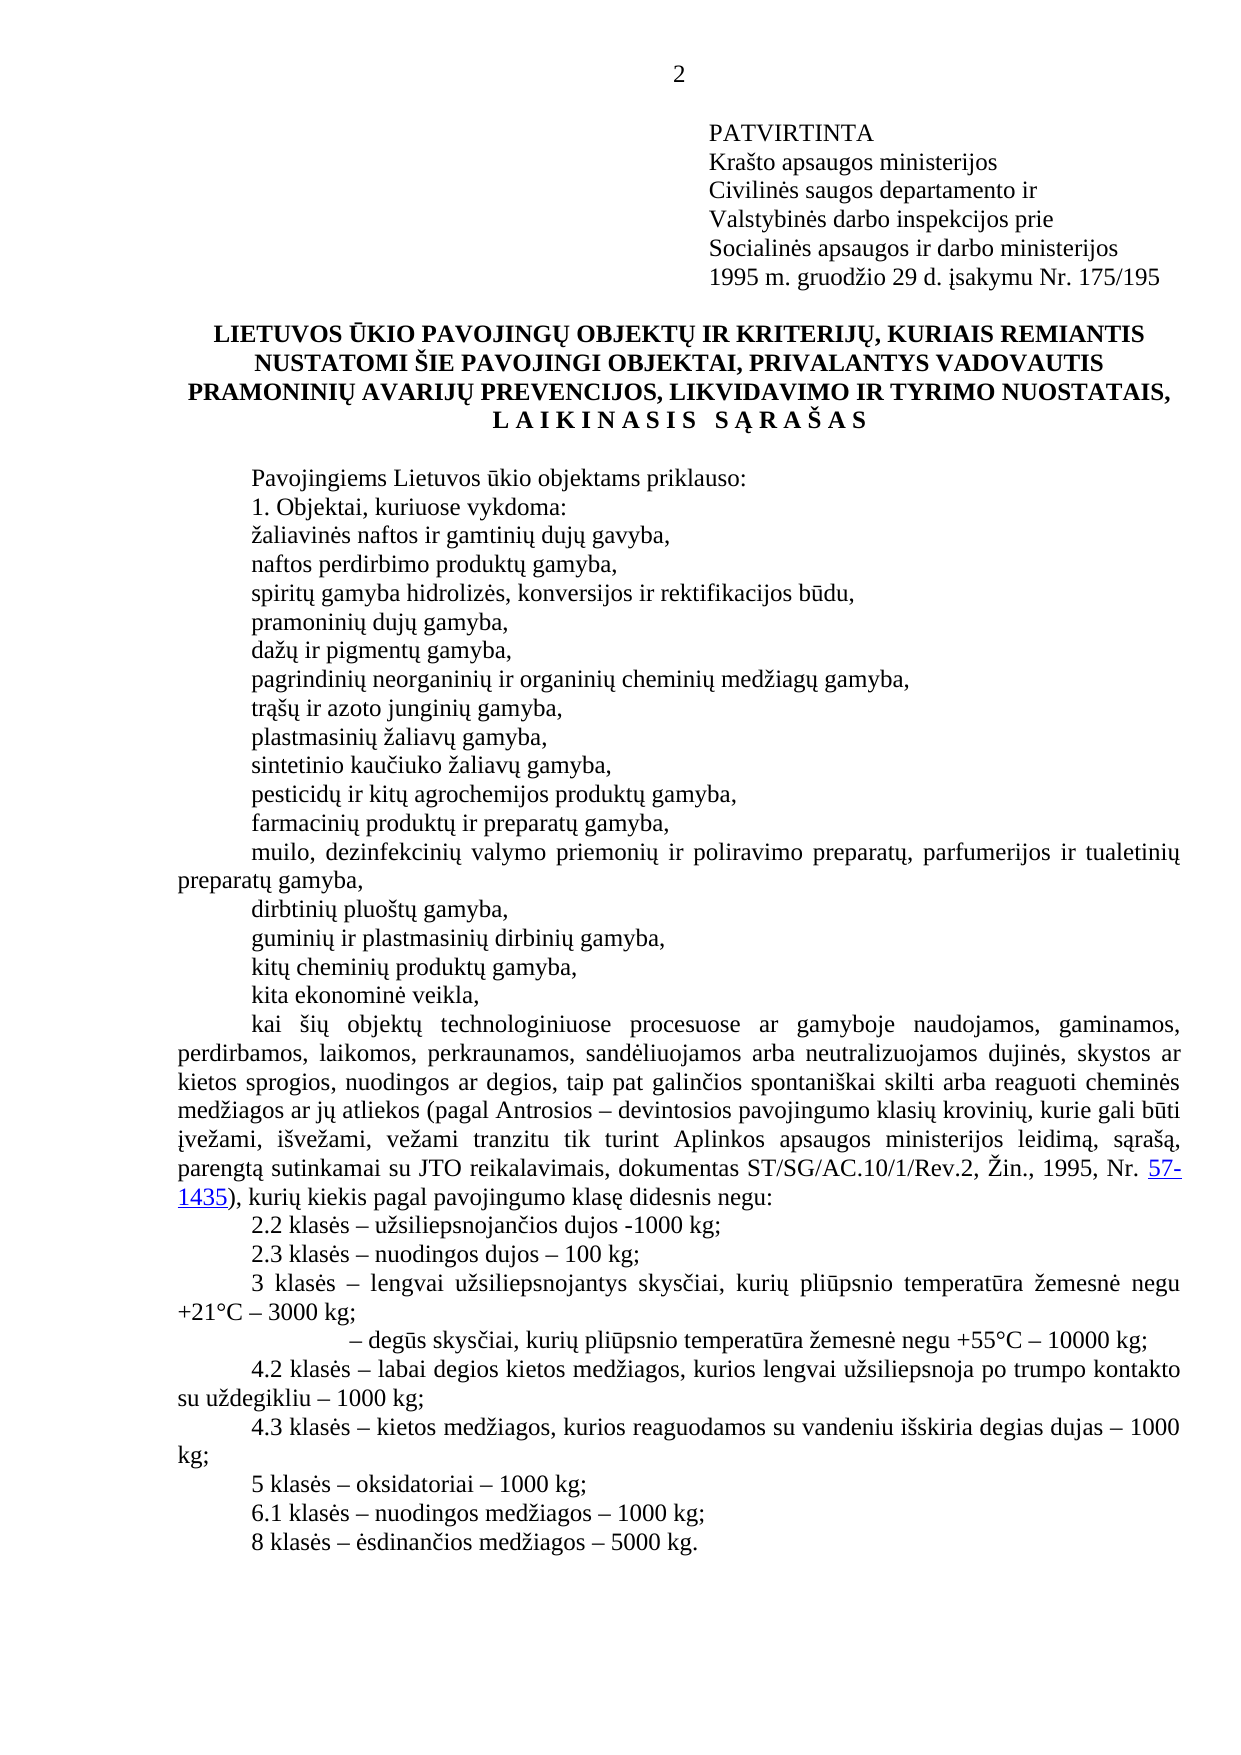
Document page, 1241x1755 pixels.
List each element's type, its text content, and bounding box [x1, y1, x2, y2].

text Civilinės saugos departamento ir [177, 176, 1181, 204]
text 5 klasės – oksidatoriai – 1000 kg; [177, 1469, 1181, 1498]
text LIETUVOS ŪKIO PAVOJINGŲ OBJEKTŲ IR KRITERIJŲ, KURIAIS REMIANTIS NUSTATOMI ŠIE PAVOJINGI OBJEKTAI, PRIVALANTYS VADOVAUTIS PRAMONINIŲ AVARIJŲ PREVENCIJOS, LIKVIDAVIMO IR TYRIMO NUOSTATAIS, [177, 319, 1181, 406]
text dirbtinių pluoštų gamyba, [177, 894, 1181, 923]
text trąšų ir azoto junginių gamyba, [177, 693, 1181, 722]
text 2.2 klasės – užsiliepsnojančios dujos -1000 kg; [177, 1211, 1181, 1239]
text žaliavinės naftos ir gamtinių dujų gavyba, [177, 521, 1181, 549]
text farmacinių produktų ir preparatų gamyba, [177, 808, 1181, 837]
text muilo, dezinfekcinių valymo priemonių ir poliravimo preparatų, parfumerijos ir tualetinių preparatų gamyba, [177, 837, 1181, 894]
text naftos perdirbimo produktų gamyba, [177, 549, 1181, 578]
text 1995 m. gruodžio 29 d. įsakymu Nr. 175/195 [177, 262, 1181, 291]
text Valstybinės darbo inspekcijos prie [177, 204, 1181, 233]
text PATVIRTINTA [177, 118, 1181, 147]
text 1. Objektai, kuriuose vykdoma: [177, 492, 1181, 521]
text Socialinės apsaugos ir darbo ministerijos [177, 233, 1181, 262]
text – degūs skysčiai, kurių pliūpsnio temperatūra žemesnė negu +55°C – 10000 kg; [177, 1326, 1181, 1354]
text 4.3 klasės – kietos medžiagos, kurios reaguodamos su vandeniu išskiria degias dujas – 1000 kg; [177, 1412, 1181, 1469]
text dažų ir pigmentų gamyba, [177, 636, 1181, 664]
text 6.1 klasės – nuodingos medžiagos – 1000 kg; [177, 1498, 1181, 1527]
text 4.2 klasės – labai degios kietos medžiagos, kurios lengvai užsiliepsnoja po trumpo kontakto su uždegikliu – 1000 kg; [177, 1354, 1181, 1412]
text 2.3 klasės – nuodingos dujos – 100 kg; [177, 1239, 1181, 1268]
text kai šių objektų technologiniuose procesuose ar gamyboje naudojamos, gaminamos, perdirbamos, laikomos, perkraunamos, sandėliuojamos arba neutralizuojamos dujinės, skystos ar kietos sprogios, nuodingos ar degios, taip pat galinčios spontaniškai skilti arba reaguoti cheminės medžiagos ar jų atliekos (pagal Antrosios – devintosios pavojingumo klasių krovinių, kurie gali būti įvežami, išvežami, vežami tranzitu tik turint Aplinkos apsaugos ministerijos leidimą, sąrašą, parengtą sutinkamai su JTO reikalavimais, dokumentas ST/SG/AC.10/1/Rev.2, Žin., 1995, Nr. 57-1435), kurių kiekis pagal pavojingumo klasę didesnis negu: [177, 1009, 1181, 1211]
text sintetinio kaučiuko žaliavų gamyba, [177, 751, 1181, 779]
text Krašto apsaugos ministerijos [177, 147, 1181, 176]
text kita ekonominė veikla, [177, 981, 1181, 1009]
text 8 klasės – ėsdinančios medžiagos – 5000 kg. [177, 1527, 1181, 1556]
text plastmasinių žaliavų gamyba, [177, 722, 1181, 751]
text 3 klasės – lengvai užsiliepsnojantys skysčiai, kurių pliūpsnio temperatūra žemesnė negu +21°C – 3000 kg; [177, 1268, 1181, 1326]
text spiritų gamyba hidrolizės, konversijos ir rektifikacijos būdu, [177, 578, 1181, 607]
text Pavojingiems Lietuvos ūkio objektams priklauso: [177, 463, 1181, 492]
text kitų cheminių produktų gamyba, [177, 952, 1181, 981]
text guminių ir plastmasinių dirbinių gamyba, [177, 923, 1181, 952]
text pesticidų ir kitų agrochemijos produktų gamyba, [177, 779, 1181, 808]
text pagrindinių neorganinių ir organinių cheminių medžiagų gamyba, [177, 664, 1181, 693]
text pramoninių dujų gamyba, [177, 607, 1181, 636]
text LAIKINASIS SĄRAŠAS [177, 406, 1181, 434]
